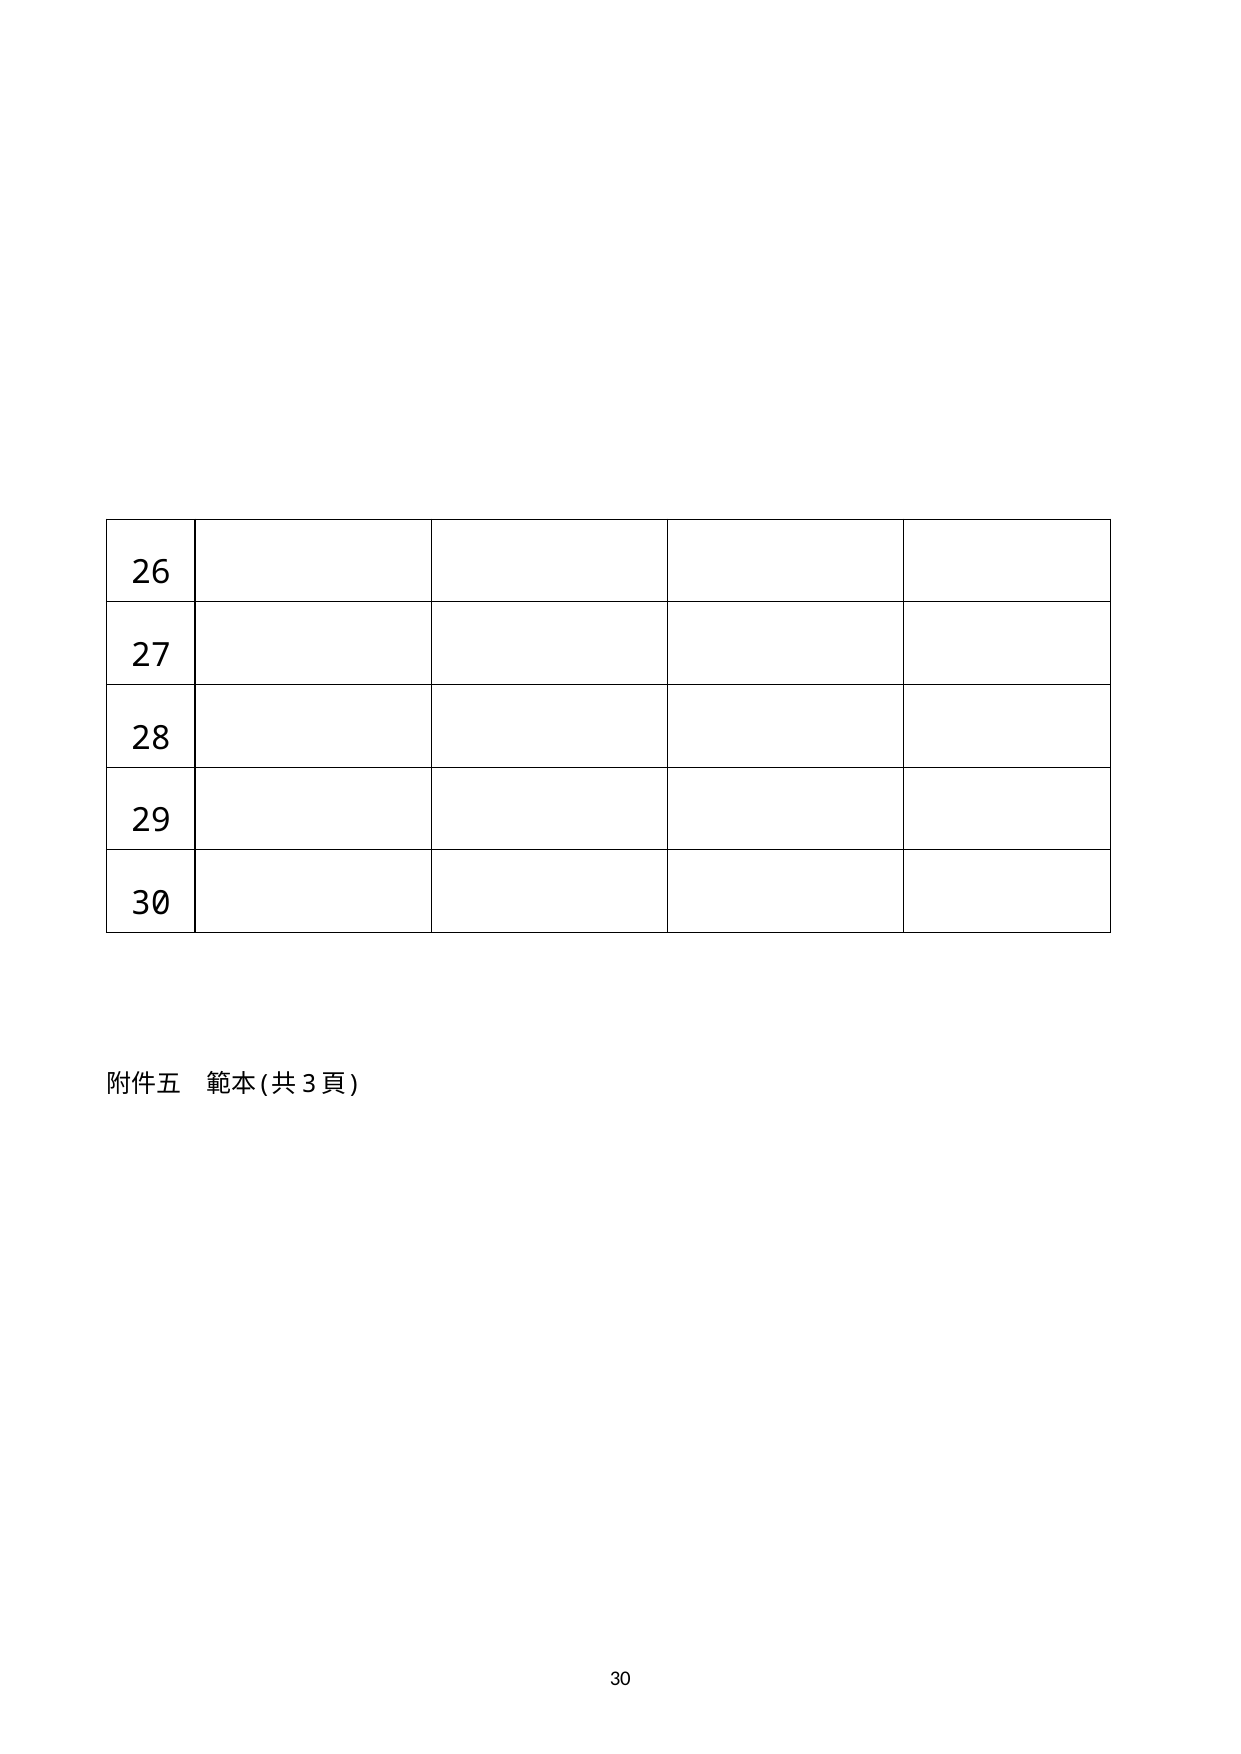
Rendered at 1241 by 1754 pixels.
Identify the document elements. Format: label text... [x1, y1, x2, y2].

table_cell [668, 520, 903, 601]
table_cell [432, 850, 667, 932]
table_cell 29 [107, 768, 194, 849]
table_cell [904, 520, 1110, 601]
table_cell [196, 768, 431, 849]
table_cell [668, 685, 903, 767]
table_cell [196, 520, 431, 601]
table_cell [904, 768, 1110, 849]
text 附件五 範本(共3頁) [106, 1064, 1134, 1100]
table_cell 28 [107, 685, 194, 767]
table_cell [904, 685, 1110, 767]
table_cell [668, 602, 903, 684]
table_cell 27 [107, 602, 194, 684]
table_cell [904, 850, 1110, 932]
table_cell [432, 520, 667, 601]
table_cell [432, 685, 667, 767]
table_cell [196, 685, 431, 767]
table_cell [196, 602, 431, 684]
table_cell 30 [107, 850, 194, 932]
table_cell [432, 602, 667, 684]
table_cell 26 [107, 520, 194, 601]
table_cell [668, 768, 903, 849]
table_cell [432, 768, 667, 849]
table_cell [668, 850, 903, 932]
table_cell [196, 850, 431, 932]
table_cell [904, 602, 1110, 684]
